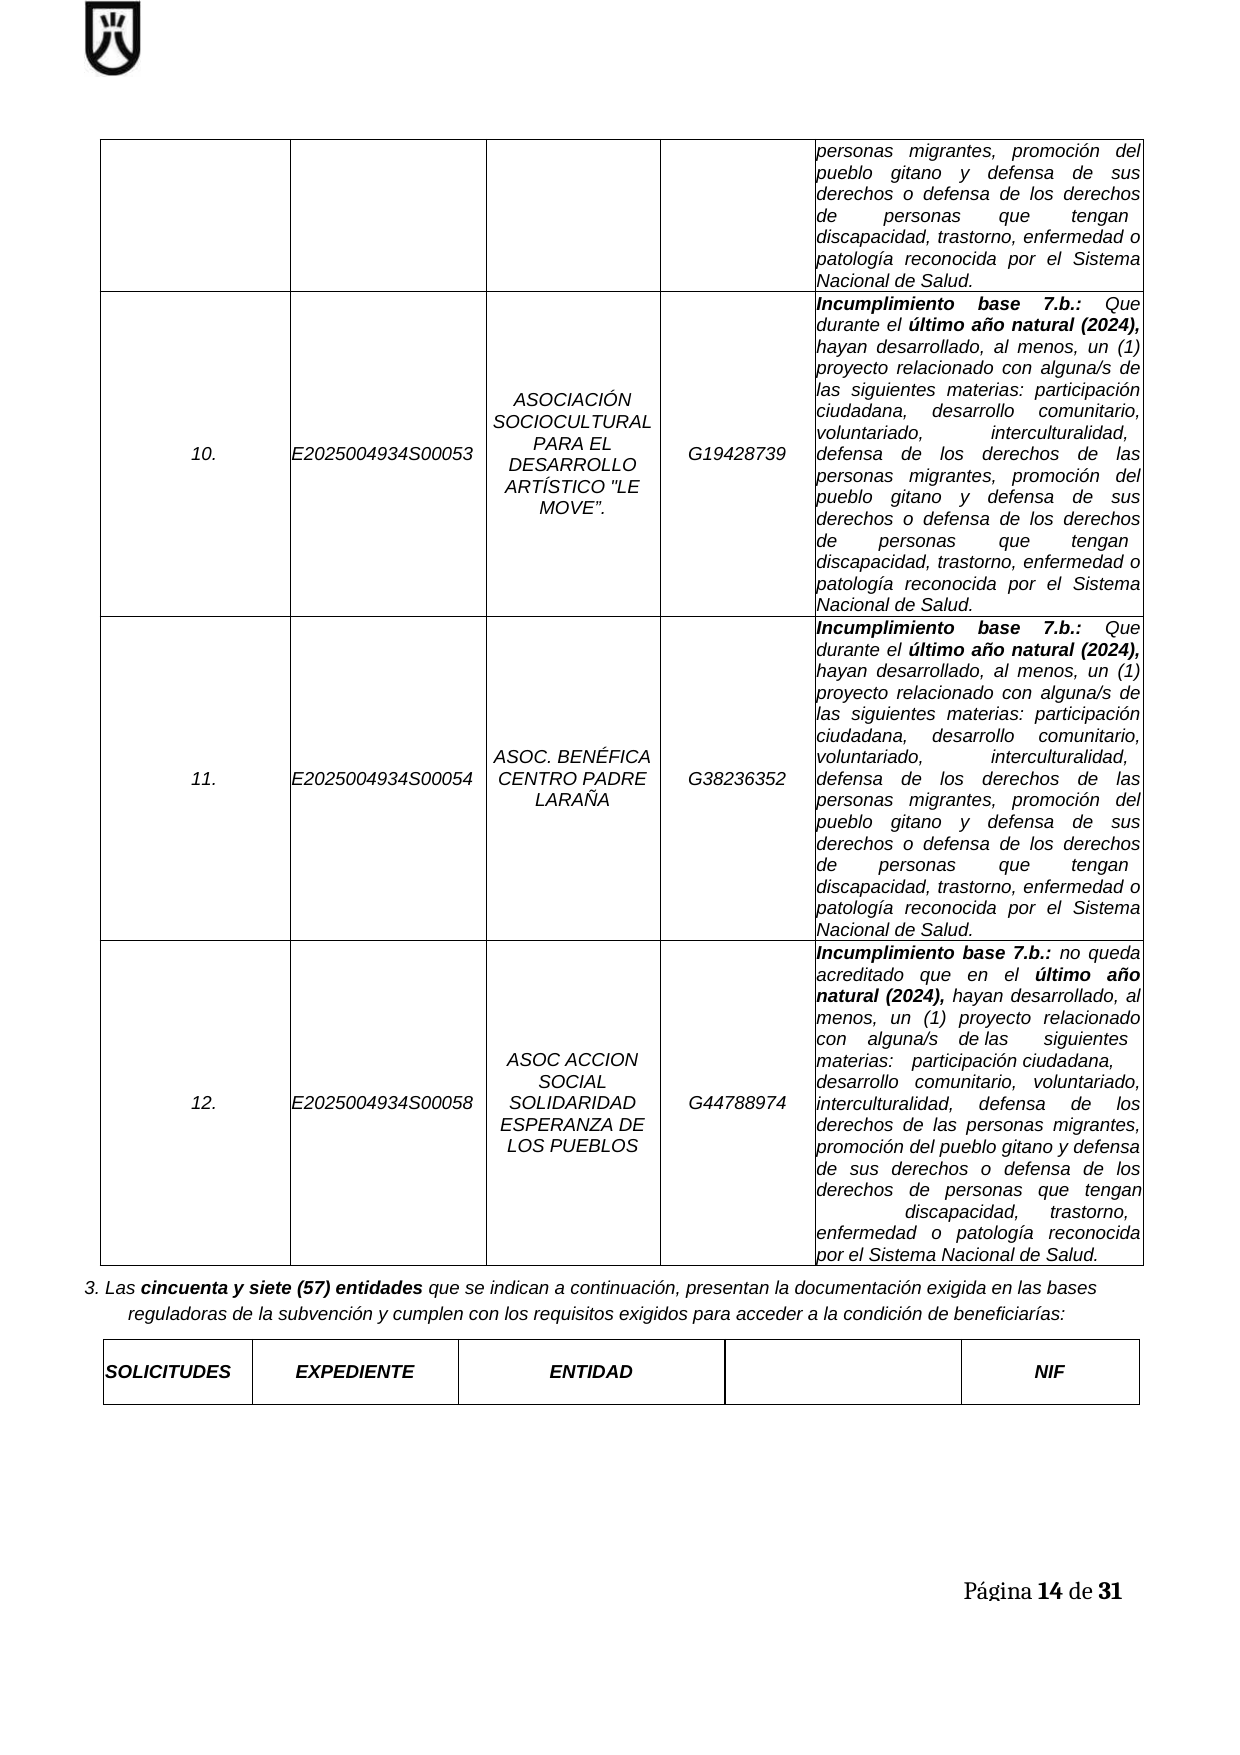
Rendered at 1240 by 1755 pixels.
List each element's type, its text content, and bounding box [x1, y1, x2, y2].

table_cell Incumplimiento base 7.b.: no queda acreditado que en el último año natural (2024), hayan desarrollado, al menos, un (1) proyecto relacionado con alguna/s de las siguientes materias: participación ciudadana, desarrollo comunitario, voluntariado, interculturalidad, defensa de los derechos de las personas migrantes, promoción del pueblo gitano y defensa de sus derechos o defensa de los derechos de personas que tengan discapacidad, trastorno, enfermedad o patología reconocida por el Sistema Nacional de Salud. [816, 941, 1143, 1265]
table_cell 11. [101, 617, 290, 940]
table_cell ASOCIACIÓN SOCIOCULTURAL PARA EL DESARROLLO ARTÍSTICO "LE MOVE”. [487, 292, 660, 616]
table_header ENTIDAD [459, 1340, 724, 1404]
table_cell E2025004934S00058 [291, 941, 486, 1265]
table_cell E2025004934S00054 [291, 617, 486, 940]
table_header SOLICITUDES [104, 1340, 252, 1404]
table_cell G44788974 [661, 941, 815, 1265]
table_header [726, 1340, 961, 1404]
table_cell Incumplimiento base 7.b.: Que durante el último año natural (2024), hayan desarrollado, al menos, un (1) proyecto relacionado con alguna/s de las siguientes materias: participación ciudadana, desarrollo comunitario, voluntariado, interculturalidad, defensa de los derechos de las personas migrantes, promoción del pueblo gitano y defensa de sus derechos o defensa de los derechos de personas que tengan discapacidad, trastorno, enfermedad o patología reconocida por el Sistema Nacional de Salud. [816, 617, 1143, 940]
table_cell G38236352 [661, 617, 815, 940]
table_header EXPEDIENTE [253, 1340, 458, 1404]
table_cell 10. [101, 292, 290, 616]
table_cell 12. [101, 941, 290, 1265]
table_header NIF [962, 1340, 1139, 1404]
text 3. Las cincuenta y siete (57) entidades que se indican a continuación, presentan la documentación exigida en las bases reguladoras de la subvención y cumplen con los requisitos exigidos para acceder a la condición de beneficiarías: [84, 1277, 1159, 1324]
table_cell ASOC. BENÉFICA CENTRO PADRE LARAÑA [487, 617, 660, 940]
table_header personas migrantes, promoción del pueblo gitano y defensa de sus derechos o defensa de los derechos de personas que tengan discapacidad, trastorno, enfermedad o patología reconocida por el Sistema Nacional de Salud. [816, 140, 1143, 291]
table_cell G19428739 [661, 292, 815, 616]
table_cell Incumplimiento base 7.b.: Que durante el último año natural (2024), hayan desarrollado, al menos, un (1) proyecto relacionado con alguna/s de las siguientes materias: participación ciudadana, desarrollo comunitario, voluntariado, interculturalidad, defensa de los derechos de las personas migrantes, promoción del pueblo gitano y defensa de sus derechos o defensa de los derechos de personas que tengan discapacidad, trastorno, enfermedad o patología reconocida por el Sistema Nacional de Salud. [816, 292, 1143, 616]
table_header [291, 140, 486, 291]
table_header [101, 140, 290, 291]
table_cell E2025004934S00053 [291, 292, 486, 616]
table_header [487, 140, 660, 291]
table_cell ASOC ACCION SOCIAL SOLIDARIDAD ESPERANZA DE LOS PUEBLOS [487, 941, 660, 1265]
table_header [661, 140, 815, 291]
